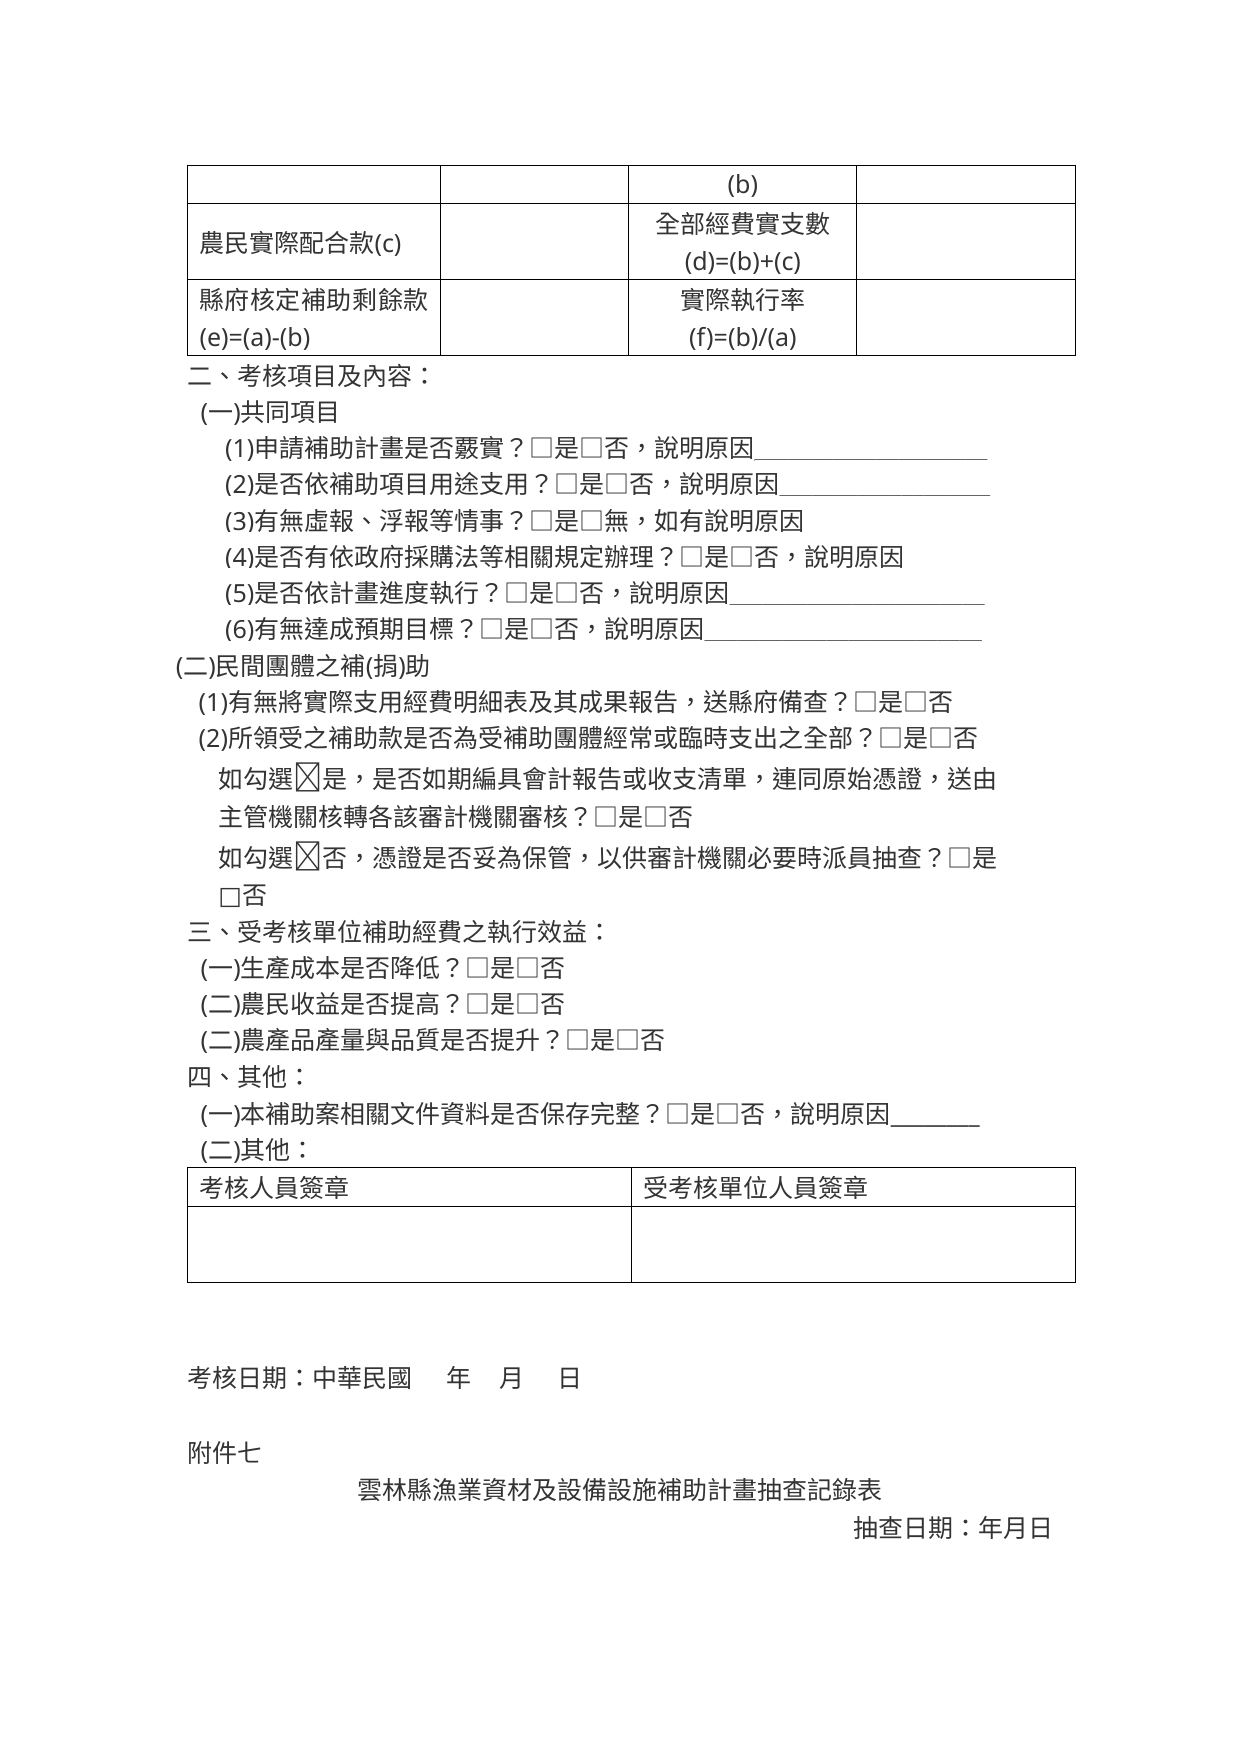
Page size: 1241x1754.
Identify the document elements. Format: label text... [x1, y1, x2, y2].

table_cell [632, 1207, 1075, 1282]
text 四、其他： [187, 1057, 1053, 1094]
text (二)其他： [187, 1131, 1053, 1167]
text (二)農民收益是否提高？□是□否 [187, 984, 1053, 1021]
text 如勾選是，是否如期編具會計報告或收支清單，連同原始憑證，送由 [173, 755, 1053, 797]
table_cell (b) [629, 166, 856, 203]
table_cell 實際執行率 (f)=(b)/(a) [629, 280, 856, 355]
list (3)有無虛報、浮報等情事？□是□無，如有說明原因__________________ [143, 501, 1053, 537]
table_cell [188, 1207, 631, 1282]
text (二)民間團體之補(捐)助 [143, 646, 1053, 682]
table_cell [441, 204, 628, 279]
table_header 考核人員簽章 [188, 1168, 631, 1206]
table_cell [857, 204, 1075, 279]
text 雲林縣漁業資材及設備設施補助計畫抽查記錄表 [187, 1470, 1053, 1508]
list (6)有無達成預期目標？□是□否，說明原因_________________________ [143, 610, 1053, 646]
list (4)是否有依政府採購法等相關規定辦理？□是□否，說明原因_________ [143, 537, 1053, 574]
list (1)申請補助計畫是否覈實？□是□否，說明原因_____________________ [143, 429, 1053, 465]
text 如勾選否，憑證是否妥為保管，以供審計機關必要時派員抽查？□是 [173, 833, 1053, 876]
text □否 [173, 876, 1053, 912]
text (一)本補助案相關文件資料是否保存完整？□是□否，說明原因________ [187, 1094, 1053, 1131]
text 主管機關核轉各該審計機關審核？□是□否 [173, 797, 1053, 833]
text (二)農產品產量與品質是否提升？□是□否 [187, 1021, 1053, 1057]
text (1)有無將實際支用經費明細表及其成果報告，送縣府備查？□是□否 [173, 682, 1053, 719]
text 抽查日期：年月日 [187, 1508, 1053, 1545]
text 二、考核項目及內容： [187, 356, 1053, 392]
table_cell [857, 280, 1075, 355]
table_cell 全部經費實支數 (d)=(b)+(c) [629, 204, 856, 279]
table_cell [441, 166, 628, 203]
text 附件七 [187, 1433, 1053, 1470]
table_cell [441, 280, 628, 355]
text 三、受考核單位補助經費之執行效益： [187, 912, 1053, 948]
table_cell [188, 166, 440, 203]
table_cell 農民實際配合款(c) [188, 204, 440, 279]
text (一)生產成本是否降低？□是□否 [187, 948, 1053, 984]
table_header 受考核單位人員簽章 [632, 1168, 1075, 1206]
list (5)是否依計畫進度執行？□是□否，說明原因_______________________ [143, 574, 1053, 610]
list (2)是否依補助項目用途支用？□是□否，說明原因___________________ [143, 465, 1053, 501]
text (一)共同項目 [187, 392, 1053, 429]
table_cell [857, 166, 1075, 203]
text (2)所領受之補助款是否為受補助團體經常或臨時支出之全部？□是□否 [173, 719, 1053, 755]
table_cell 縣府核定補助剩餘款(e)=(a)-(b) [188, 280, 440, 355]
text 考核日期：中華民國 年 月 日 [187, 1358, 1053, 1395]
